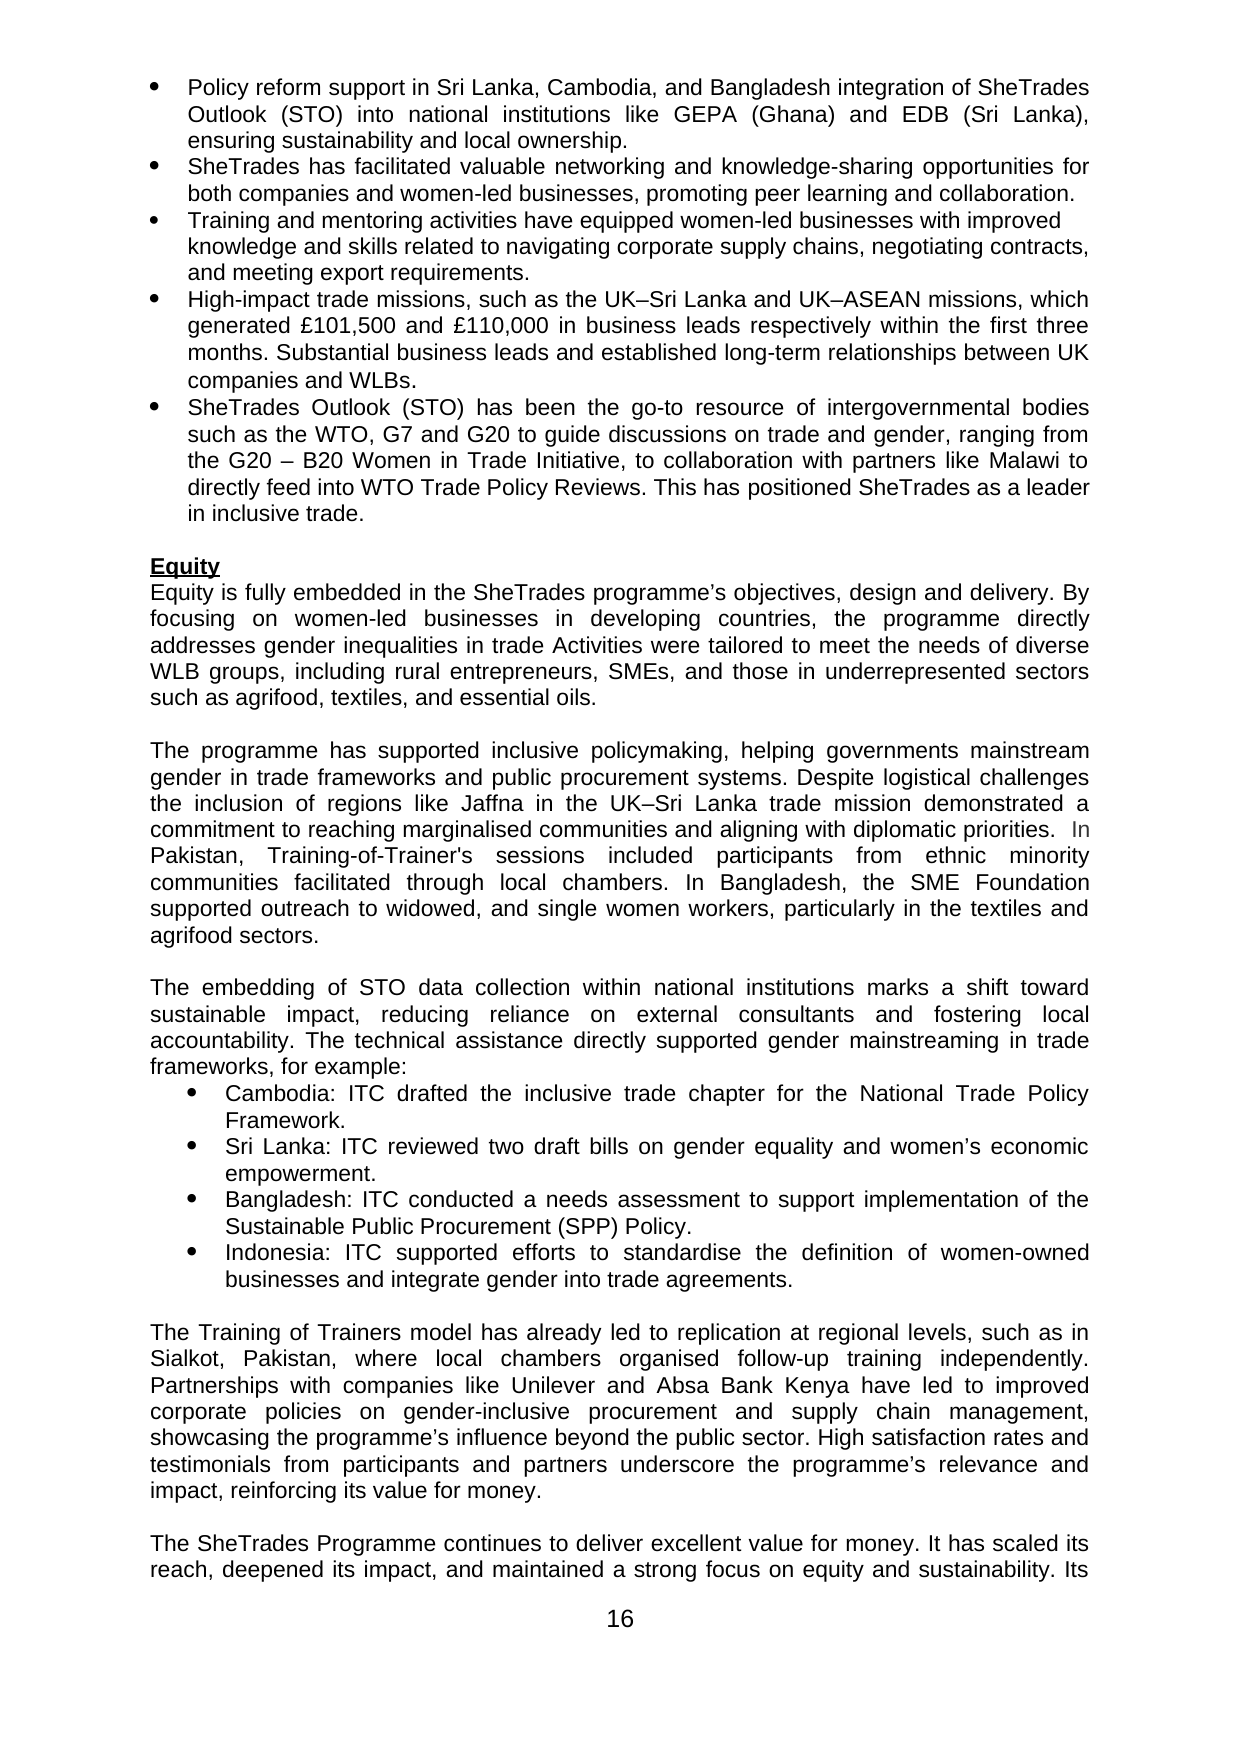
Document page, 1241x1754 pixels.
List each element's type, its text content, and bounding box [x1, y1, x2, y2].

list SheTrades Outlook (STO) has been the go-to resource of intergovernmental bodies such as the WTO, G7 and G20 to guide discussions on trade and gender, ranging from the G20 – B20 Women in Trade Initiative, to collaboration with partners like Malawi to directly feed into WTO Trade Policy Reviews. This has positioned SheTrades as a leader in inclusive trade. [150, 394, 1090, 526]
text Equity is fully embedded in the SheTrades programme’s objectives, design and delivery. By focusing on women-led businesses in developing countries, the programme directly addresses gender inequalities in trade Activities were tailored to meet the needs of diverse WLB groups, including rural entrepreneurs, SMEs, and those in underrepresented sectors such as agrifood, textiles, and essential oils. [150, 579, 1090, 711]
text The programme has supported inclusive policymaking, helping governments mainstream gender in trade frameworks and public procurement systems. Despite logistical challenges the inclusion of regions like Jaffna in the UK–Sri Lanka trade mission demonstrated a commitment to reaching marginalised communities and aligning with diplomatic priorities. In Pakistan, Training-of-Trainer's sessions included participants from ethnic minority communities facilitated through local chambers. In Bangladesh, the SME Foundation supported outreach to widowed, and single women workers, particularly in the textiles and agrifood sectors. [150, 737, 1090, 948]
list Sri Lanka: ITC reviewed two draft bills on gender equality and women’s economic empowerment. [187, 1133, 1090, 1186]
list Bangladesh: ITC conducted a needs assessment to support implementation of the Sustainable Public Procurement (SPP) Policy. [187, 1186, 1090, 1239]
list High-impact trade missions, such as the UK–Sri Lanka and UK–ASEAN missions, which generated £101,500 and £110,000 in business leads respectively within the first three months. Substantial business leads and established long-term relationships between UK companies and WLBs. [150, 286, 1090, 394]
text The SheTrades Programme continues to deliver excellent value for money. It has scaled its reach, deepened its impact, and maintained a strong focus on equity and sustainability. Its [150, 1530, 1090, 1582]
list Training and mentoring activities have equipped women-led businesses with improved knowledge and skills related to navigating corporate supply chains, negotiating contracts, and meeting export requirements. [150, 207, 1090, 286]
text Equity [150, 553, 1090, 579]
list SheTrades has facilitated valuable networking and knowledge-sharing opportunities for both companies and women-led businesses, promoting peer learning and collaboration. [150, 153, 1090, 207]
list Policy reform support in Sri Lanka, Cambodia, and Bangladesh integration of SheTrades Outlook (STO) into national institutions like GEPA (Ghana) and EDB (Sri Lanka), ensuring sustainability and local ownership. [150, 74, 1090, 153]
list Cambodia: ITC drafted the inclusive trade chapter for the National Trade Policy Framework. [187, 1080, 1090, 1133]
list Indonesia: ITC supported efforts to standardise the definition of women-owned businesses and integrate gender into trade agreements. [187, 1239, 1090, 1293]
text The Training of Trainers model has already led to replication at regional levels, such as in Sialkot, Pakistan, where local chambers organised follow-up training independently. Partnerships with companies like Unilever and Absa Bank Kenya have led to improved corporate policies on gender-inclusive procurement and supply chain management, showcasing the programme’s influence beyond the public sector. High satisfaction rates and testimonials from participants and partners underscore the programme’s relevance and impact, reinforcing its value for money. [150, 1319, 1090, 1503]
text The embedding of STO data collection within national institutions marks a shift toward sustainable impact, reducing reliance on external consultants and fostering local accountability. The technical assistance directly supported gender mainstreaming in trade frameworks, for example: [150, 974, 1090, 1080]
